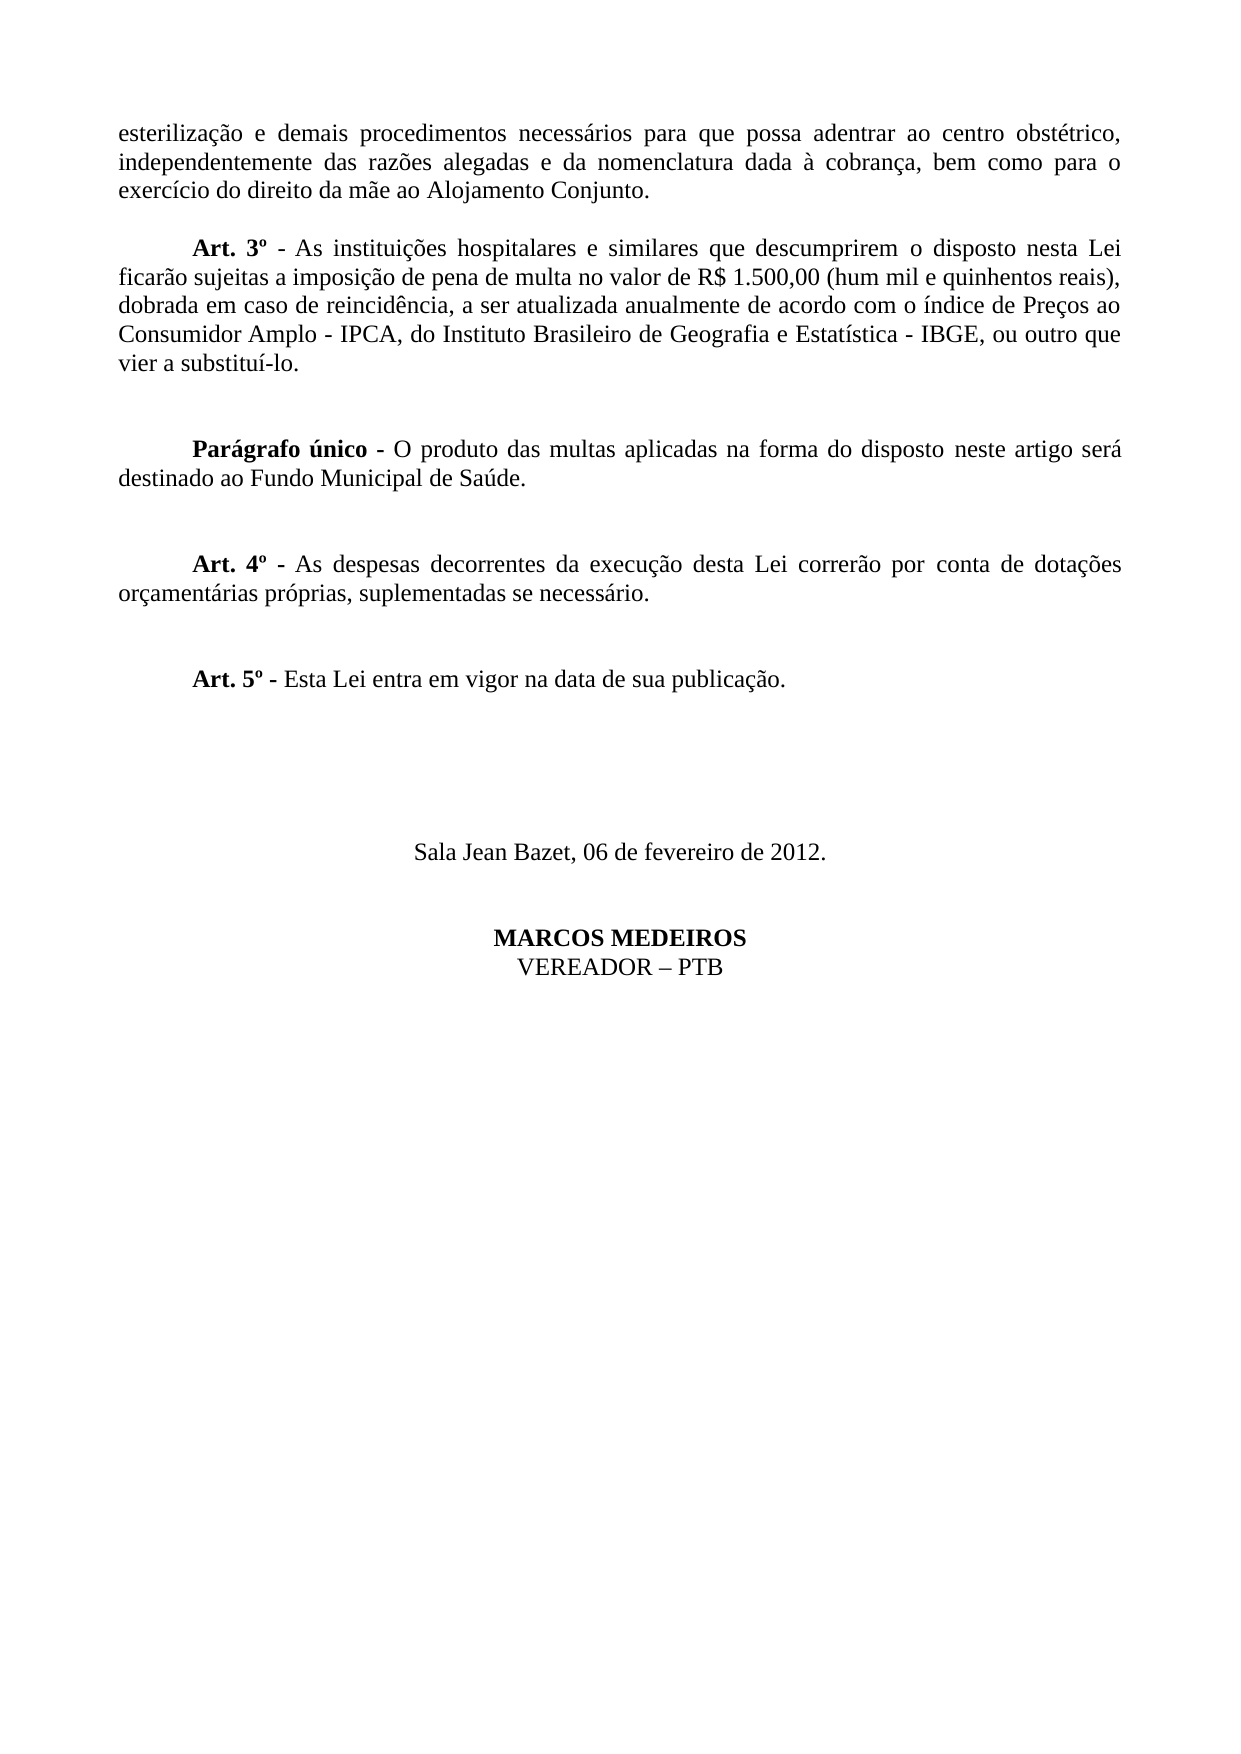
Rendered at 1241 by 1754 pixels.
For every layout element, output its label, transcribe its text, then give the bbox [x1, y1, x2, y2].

text Art. 5º - Esta Lei entra em vigor na data de sua publicação. [118, 664, 1122, 693]
text Art. 3º - As instituições hospitalares e similares que descumprirem o disposto nesta Lei ficarão sujeitas a imposição de pena de multa no valor de R$ 1.500,00 (hum mil e quinhentos reais), dobrada em caso de reincidência, a ser atualizada anualmente de acordo com o índice de Preços ao Consumidor Amplo - IPCA, do Instituto Brasileiro de Geografia e Estatística - IBGE, ou outro que vier a substituí-lo. [118, 233, 1122, 377]
text VEREADOR – PTB [118, 952, 1122, 981]
text Art. 4º - As despesas decorrentes da execução desta Lei correrão por conta de dotações orçamentárias próprias, suplementadas se necessário. [118, 549, 1122, 607]
text Parágrafo único - O produto das multas aplicadas na forma do disposto neste artigo será destinado ao Fundo Municipal de Saúde. [118, 434, 1122, 492]
text MARCOS MEDEIROS [118, 923, 1122, 952]
text esterilização e demais procedimentos necessários para que possa adentrar ao centro obstétrico, independentemente das razões alegadas e da nomenclatura dada à cobrança, bem como para o exercício do direito da mãe ao Alojamento Conjunto. [118, 118, 1122, 204]
text Sala Jean Bazet, 06 de fevereiro de 2012. [118, 837, 1122, 866]
